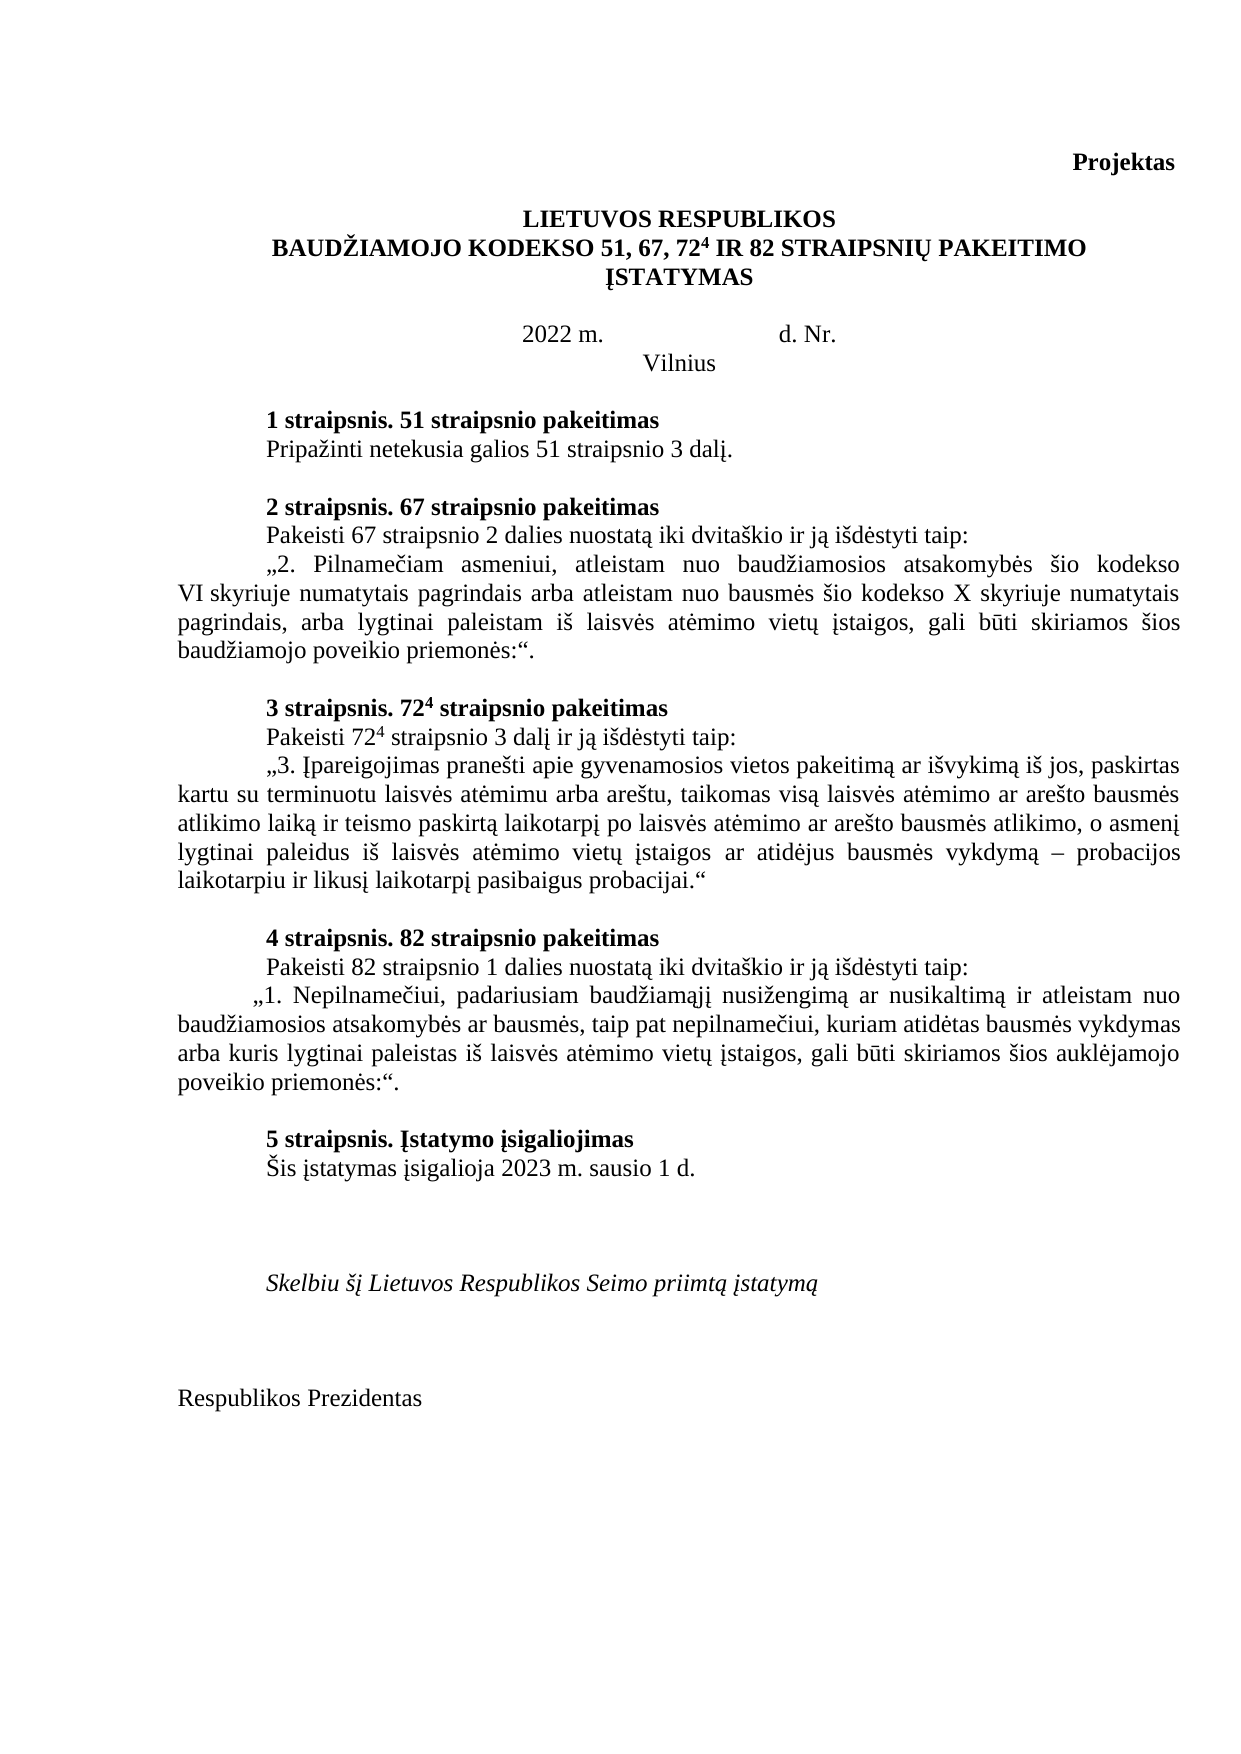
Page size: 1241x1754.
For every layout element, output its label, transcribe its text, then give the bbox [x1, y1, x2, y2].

text 3 straipsnis. 724 straipsnio pakeitimas [177, 693, 1181, 722]
text „2. Pilnamečiam asmeniui, atleistam nuo baudžiamosios atsakomybės šio kodekso VI skyriuje numatytais pagrindais arba atleistam nuo bausmės šio kodekso X skyriuje numatytais pagrindais, arba lygtinai paleistam iš laisvės atėmimo vietų įstaigos, gali būti skiriamos šios baudžiamojo poveikio priemonės:“. [177, 549, 1181, 664]
text Pakeisti 724 straipsnio 3 dalį ir ją išdėstyti taip: [177, 722, 1181, 751]
text Skelbiu šį Lietuvos Respublikos Seimo priimtą įstatymą [177, 1268, 1181, 1297]
text ĮSTATYMAS [177, 262, 1181, 291]
text BAUDŽIAMOJO KODEKSO 51, 67, 724 IR 82 STRAIPSNIŲ PAKEITIMO [177, 233, 1181, 262]
text Pakeisti 67 straipsnio 2 dalies nuostatą iki dvitaškio ir ją išdėstyti taip: [177, 521, 1181, 549]
text 5 straipsnis. Įstatymo įsigaliojimas [177, 1124, 1181, 1153]
text Pripažinti netekusia galios 51 straipsnio 3 dalį. [177, 434, 1181, 463]
text Projektas [177, 147, 1181, 176]
text Respublikos Prezidentas [177, 1383, 1181, 1412]
text Vilnius [177, 348, 1181, 377]
text 4 straipsnis. 82 straipsnio pakeitimas [177, 923, 1181, 952]
text „1. Nepilnamečiui, padariusiam baudžiamąjį nusižengimą ar nusikaltimą ir atleistam nuo baudžiamosios atsakomybės ar bausmės, taip pat nepilnamečiui, kuriam atidėtas bausmės vykdymas arba kuris lygtinai paleistas iš laisvės atėmimo vietų įstaigos, gali būti skiriamos šios auklėjamojo poveikio priemonės:“. [177, 981, 1181, 1096]
text Pakeisti 82 straipsnio 1 dalies nuostatą iki dvitaškio ir ją išdėstyti taip: [177, 952, 1181, 981]
text LIETUVOS RESPUBLIKOS [177, 204, 1181, 233]
text Šis įstatymas įsigalioja 2023 m. sausio 1 d. [177, 1153, 1181, 1182]
text „3. Įpareigojimas pranešti apie gyvenamosios vietos pakeitimą ar išvykimą iš jos, paskirtas kartu su terminuotu laisvės atėmimu arba areštu, taikomas visą laisvės atėmimo ar arešto bausmės atlikimo laiką ir teismo paskirtą laikotarpį po laisvės atėmimo ar arešto bausmės atlikimo, o asmenį lygtinai paleidus iš laisvės atėmimo vietų įstaigos ar atidėjus bausmės vykdymą – probacijos laikotarpiu ir likusį laikotarpį pasibaigus probacijai.“ [177, 751, 1181, 894]
text 2 straipsnis. 67 straipsnio pakeitimas [177, 492, 1181, 521]
text 1 straipsnis. 51 straipsnio pakeitimas [177, 406, 1181, 434]
text 2022 m. d. Nr. [177, 319, 1181, 348]
